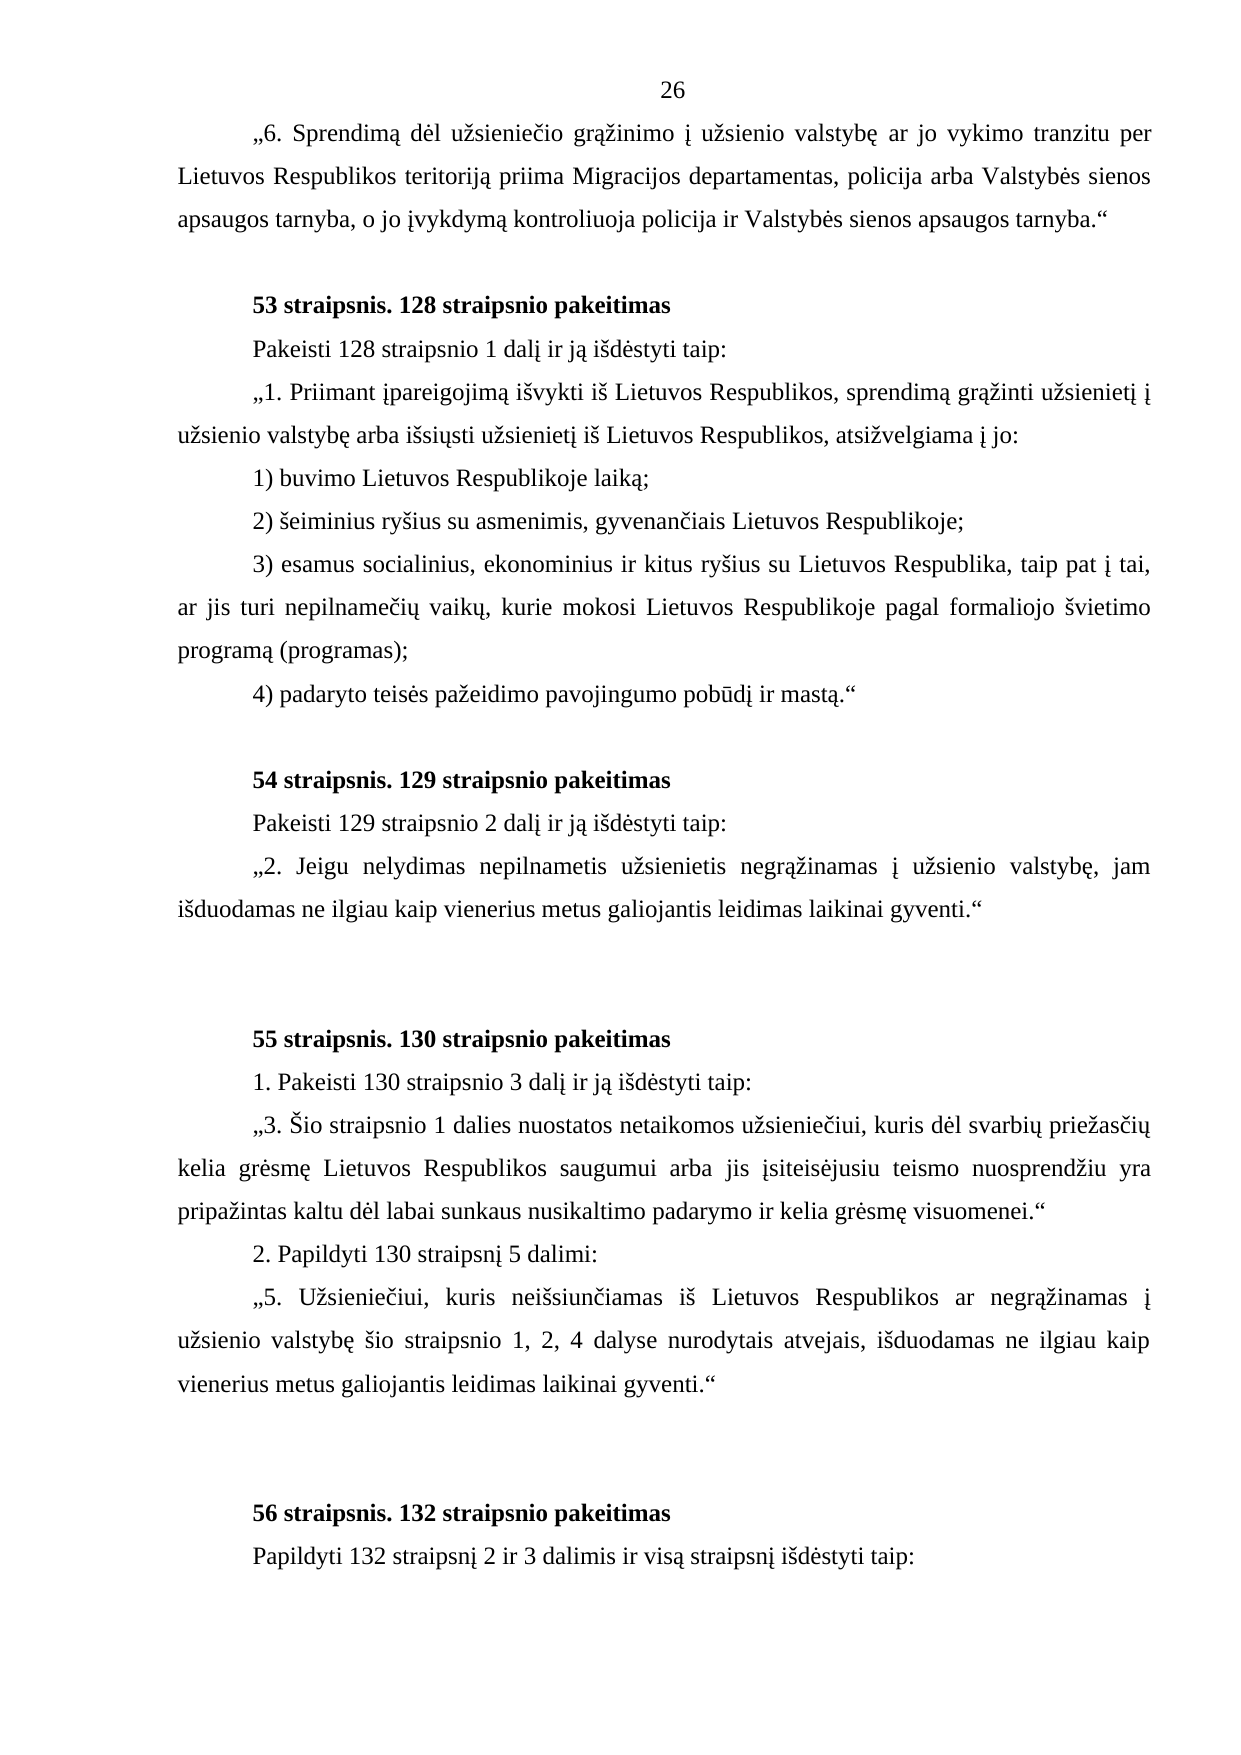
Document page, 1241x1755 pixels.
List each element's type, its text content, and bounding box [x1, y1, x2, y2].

text „3. Šio straipsnio 1 dalies nuostatos netaikomos užsieniečiui, kuris dėl svarbių priežasčių kelia grėsmę Lietuvos Respublikos saugumui arba jis įsiteisėjusiu teismo nuosprendžiu yra pripažintas kaltu dėl labai sunkaus nusikaltimo padarymo ir kelia grėsmę visuomenei.“ [177, 1110, 1152, 1225]
text Papildyti 132 straipsnį 2 ir 3 dalimis ir visą straipsnį išdėstyti taip: [177, 1541, 1152, 1570]
text Pakeisti 129 straipsnio 2 dalį ir ją išdėstyti taip: [177, 808, 1152, 837]
text „5. Užsieniečiui, kuris neišsiunčiamas iš Lietuvos Respublikos ar negrąžinamas į užsienio valstybę šio straipsnio 1, 2, 4 dalyse nurodytais atvejais, išduodamas ne ilgiau kaip vienerius metus galiojantis leidimas laikinai gyventi.“ [177, 1282, 1152, 1397]
text 53 straipsnis. 128 straipsnio pakeitimas [177, 291, 1152, 319]
text 54 straipsnis. 129 straipsnio pakeitimas [177, 765, 1152, 794]
text 2. Papildyti 130 straipsnį 5 dalimi: [177, 1239, 1152, 1268]
text 4) padaryto teisės pažeidimo pavojingumo pobūdį ir mastą.“ [177, 679, 1152, 707]
text 3) esamus socialinius, ekonominius ir kitus ryšius su Lietuvos Respublika, taip pat į tai, ar jis turi nepilnamečių vaikų, kurie mokosi Lietuvos Respublikoje pagal formaliojo švietimo programą (programas); [177, 549, 1152, 664]
text „2. Jeigu nelydimas nepilnametis užsienietis negrąžinamas į užsienio valstybę, jam išduodamas ne ilgiau kaip vienerius metus galiojantis leidimas laikinai gyventi.“ [177, 851, 1152, 923]
text „6. Sprendimą dėl užsieniečio grąžinimo į užsienio valstybę ar jo vykimo tranzitu per Lietuvos Respublikos teritoriją priima Migracijos departamentas, policija arba Valstybės sienos apsaugos tarnyba, o jo įvykdymą kontroliuoja policija ir Valstybės sienos apsaugos tarnyba.“ [177, 118, 1152, 233]
text 55 straipsnis. 130 straipsnio pakeitimas [177, 1024, 1152, 1052]
text 1. Pakeisti 130 straipsnio 3 dalį ir ją išdėstyti taip: [177, 1067, 1152, 1096]
text Pakeisti 128 straipsnio 1 dalį ir ją išdėstyti taip: [177, 334, 1152, 362]
text 1) buvimo Lietuvos Respublikoje laiką; [177, 463, 1152, 492]
text „1. Priimant įpareigojimą išvykti iš Lietuvos Respublikos, sprendimą grąžinti užsienietį į užsienio valstybę arba išsiųsti užsienietį iš Lietuvos Respublikos, atsižvelgiama į jo: [177, 377, 1152, 449]
text 56 straipsnis. 132 straipsnio pakeitimas [177, 1498, 1152, 1527]
text 2) šeiminius ryšius su asmenimis, gyvenančiais Lietuvos Respublikoje; [177, 506, 1152, 535]
